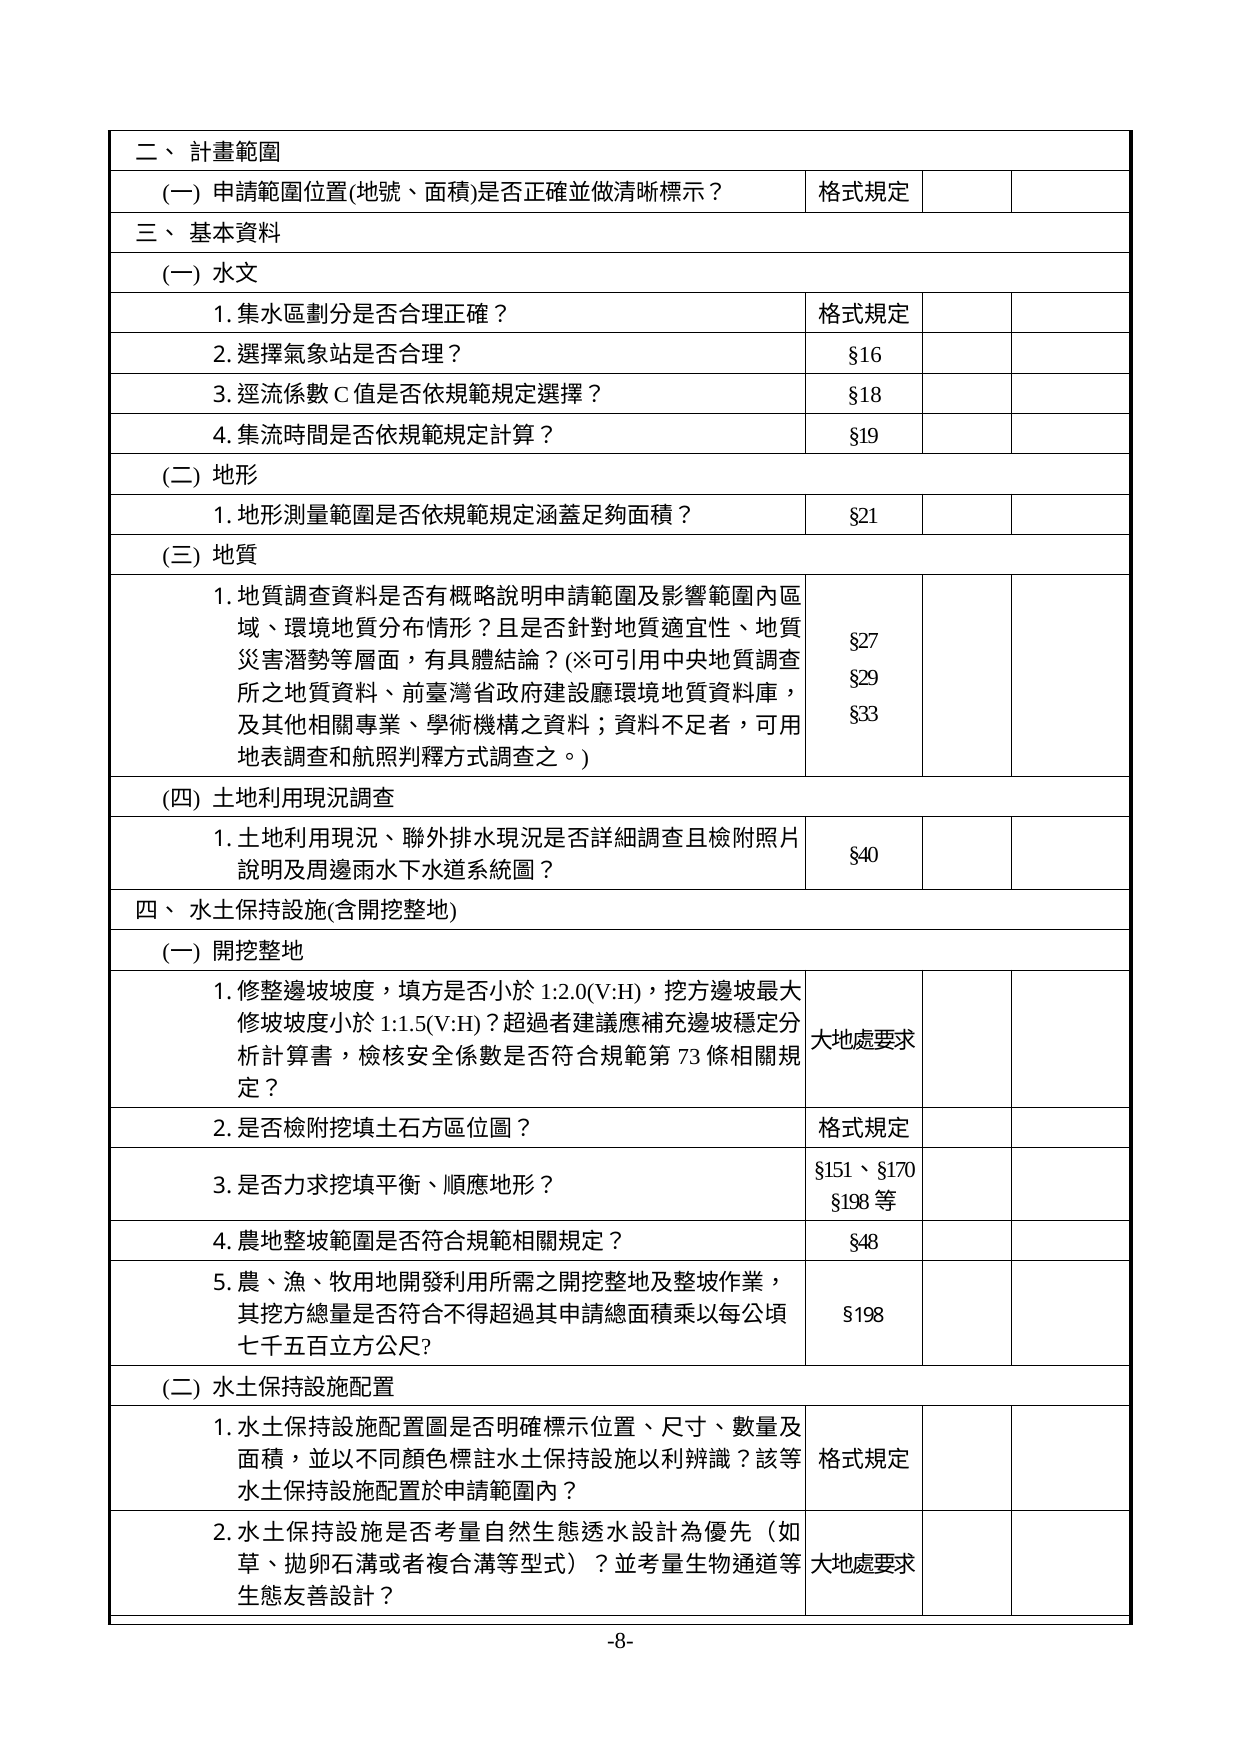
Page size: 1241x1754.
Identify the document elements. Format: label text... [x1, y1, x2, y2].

table_cell 水土保持設施配置 [111, 1366, 1129, 1405]
table_cell 農、漁、牧用地開發利用所需之開挖整地及整坡作業，其挖方總量是否符合不得超過其申請總面積乘以每公頃七千五百立方公尺? [111, 1261, 805, 1365]
table_cell §151、§170 §198等 [806, 1148, 922, 1219]
table_cell [923, 414, 1011, 453]
table_cell [1012, 414, 1129, 453]
table_cell [1012, 817, 1129, 889]
table_cell 地形 [111, 454, 1129, 493]
table_cell §198 [806, 1261, 922, 1365]
table_cell [1012, 1406, 1129, 1510]
table_cell [923, 171, 1011, 211]
table_cell [923, 333, 1011, 373]
table_cell [923, 575, 1011, 776]
table_cell [1012, 575, 1129, 776]
table_cell 地形測量範圍是否依規範規定涵蓋足夠面積？ [111, 495, 805, 534]
table_cell [1012, 171, 1129, 211]
table_cell §18 [806, 374, 922, 413]
table_cell 申請範圍位置(地號、面積)是否正確並做清晰標示？ [111, 171, 805, 211]
table_cell §27 §29 §33 [806, 575, 922, 776]
table_cell 水土保持設施配置圖是否明確標示位置、尺寸、數量及面積，並以不同顏色標註水土保持設施以利辨識？該等水土保持設施配置於申請範圍內？ [111, 1406, 805, 1510]
table_cell 地質調查資料是否有概略說明申請範圍及影響範圍內區域、環境地質分布情形？且是否針對地質適宜性、地質災害潛勢等層面，有具體結論？(※可引用中央地質調查所之地質資料、前臺灣省政府建設廳環境地質資料庫，及其他相關專業、學術機構之資料；資料不足者，可用地表調查和航照判釋方式調查之。) [111, 575, 805, 776]
table_cell 逕流係數C值是否依規範規定選擇？ [111, 374, 805, 413]
table_cell 水土保持設施是否考量自然生態透水設計為優先（如草、拋卵石溝或者複合溝等型式）？並考量生物通道等生態友善設計？ [111, 1511, 805, 1615]
table_cell [923, 374, 1011, 413]
table_cell [923, 1221, 1011, 1260]
table_cell 計畫範圍 [111, 131, 1129, 170]
table_cell [1012, 1221, 1129, 1260]
table_cell [923, 1108, 1011, 1147]
table_cell [1012, 1511, 1129, 1615]
table_cell [923, 817, 1011, 889]
table_cell 格式規定 [806, 171, 922, 211]
table_cell 水土保持設施(含開挖整地) [111, 890, 1129, 929]
table_cell [1012, 1108, 1129, 1147]
table_cell [1012, 1261, 1129, 1365]
table_cell §48 [806, 1221, 922, 1260]
table_cell 水文 [111, 253, 1129, 292]
table_cell 集流時間是否依規範規定計算？ [111, 414, 805, 453]
table_cell 土地利用現況、聯外排水現況是否詳細調查且檢附照片說明及周邊雨水下水道系統圖？ [111, 817, 805, 889]
table_cell 格式規定 [806, 293, 922, 332]
table_cell 基本資料 [111, 213, 1129, 252]
table_cell §21 [806, 495, 922, 534]
table_cell [923, 293, 1011, 332]
table_cell 修整邊坡坡度，填方是否小於1:2.0(V:H)，挖方邊坡最大修坡坡度小於1:1.5(V:H)？超過者建議應補充邊坡穩定分析計算書，檢核安全係數是否符合規範第73條相關規定？ [111, 971, 805, 1107]
table_cell [923, 1511, 1011, 1615]
table_cell 格式規定 [806, 1406, 922, 1510]
table_cell [1012, 374, 1129, 413]
table_cell 地質 [111, 535, 1129, 574]
table_cell [1012, 971, 1129, 1107]
table_cell [923, 495, 1011, 534]
table_cell §40 [806, 817, 922, 889]
table_cell [1012, 293, 1129, 332]
table_cell 開挖整地 [111, 930, 1129, 969]
table_cell [923, 971, 1011, 1107]
table_cell 選擇氣象站是否合理？ [111, 333, 805, 373]
table_cell [923, 1148, 1011, 1219]
table_cell [1012, 495, 1129, 534]
table_cell [923, 1261, 1011, 1365]
table_cell 集水區劃分是否合理正確？ [111, 293, 805, 332]
table_cell 是否檢附挖填土石方區位圖？ [111, 1108, 805, 1147]
table_cell [1012, 1148, 1129, 1219]
table_cell 大地處要求 [806, 1511, 922, 1615]
table_cell 格式規定 [806, 1108, 922, 1147]
table_cell 是否力求挖填平衡、順應地形？ [111, 1148, 805, 1219]
table_cell [1012, 333, 1129, 373]
table_cell §19 [806, 414, 922, 453]
table_cell [923, 1406, 1011, 1510]
table_cell §16 [806, 333, 922, 373]
table_cell 農地整坡範圍是否符合規範相關規定？ [111, 1221, 805, 1260]
table_cell [111, 1616, 1129, 1623]
table_cell 土地利用現況調查 [111, 777, 1129, 816]
table_cell 大地處要求 [806, 971, 922, 1107]
